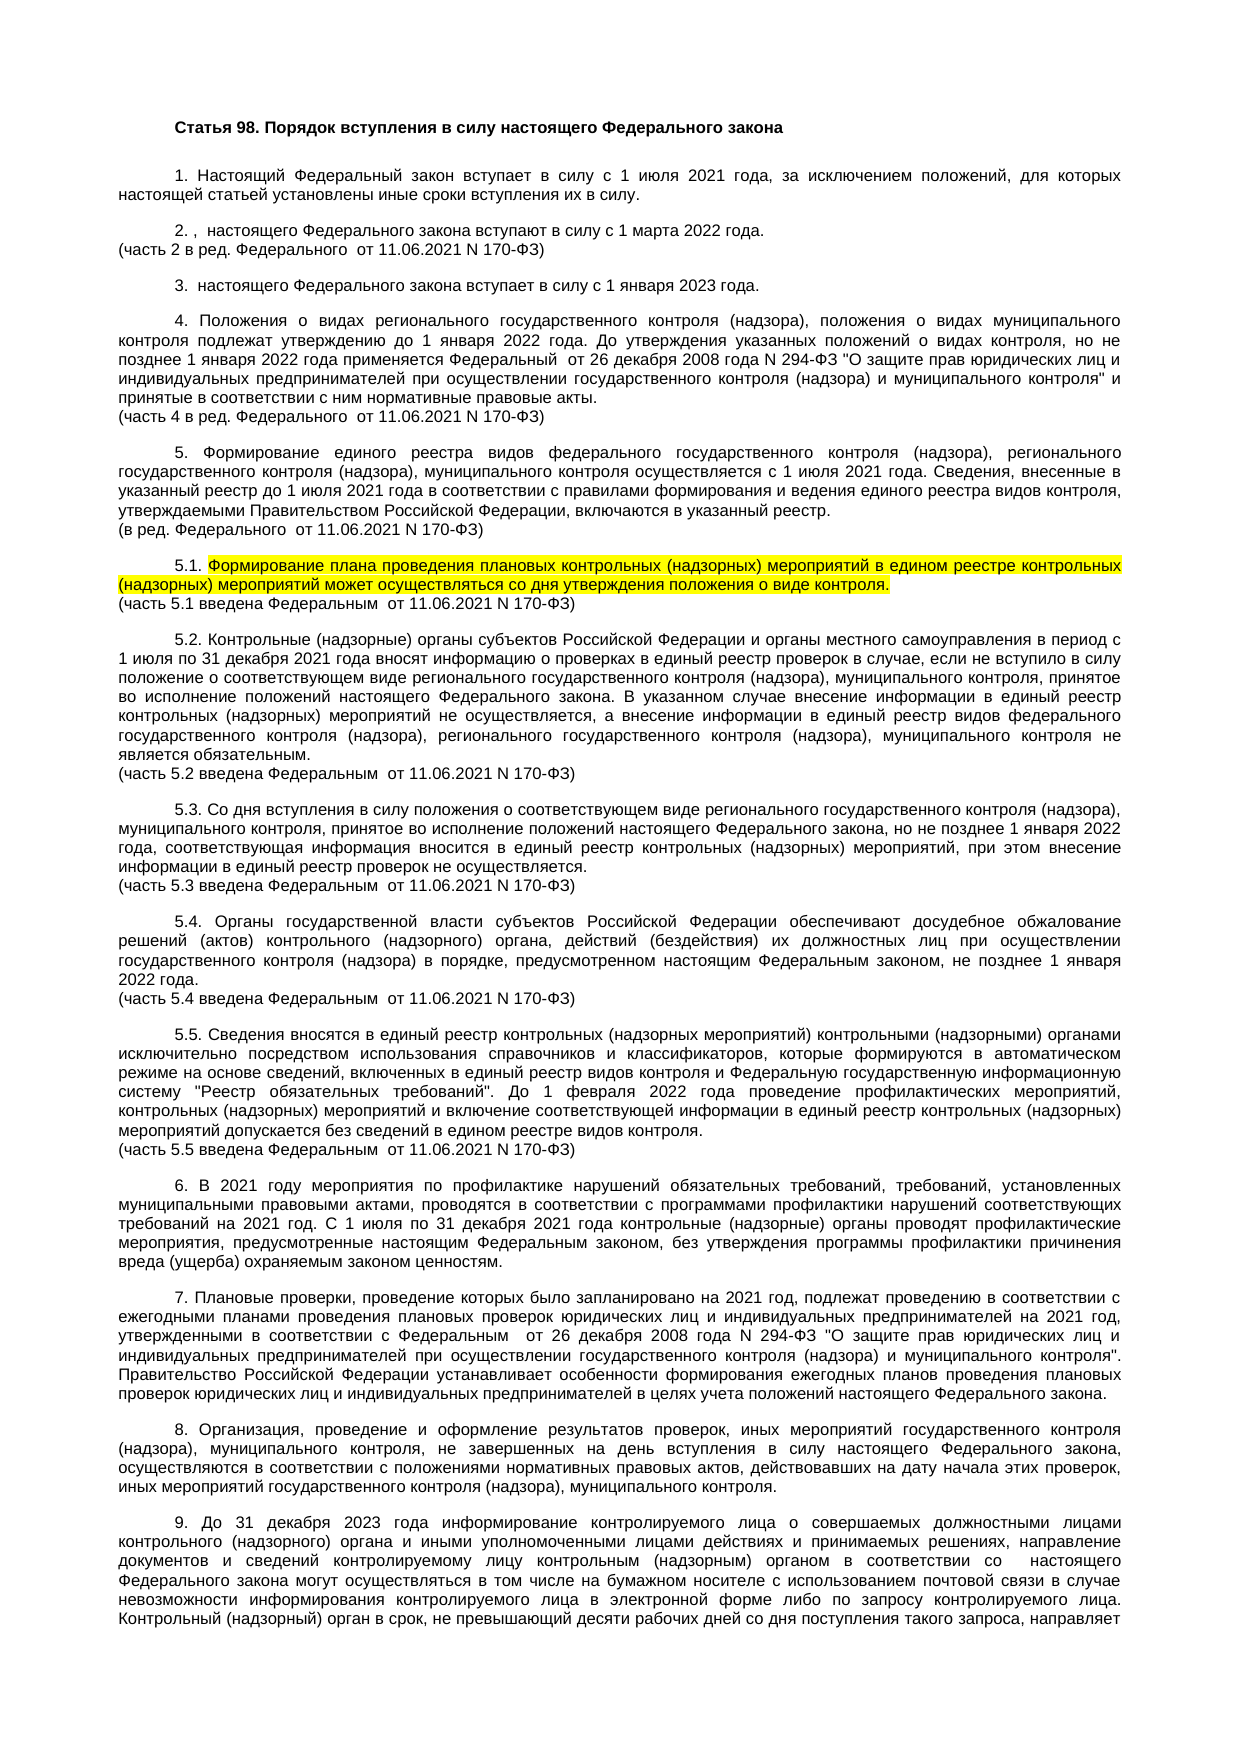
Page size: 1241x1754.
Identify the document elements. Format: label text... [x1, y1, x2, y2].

text 8. Организация, проведение и оформление результатов проверок, иных мероприятий государственного контроля (надзора), муниципального контроля, не завершенных на день вступления в силу настоящего Федерального закона, осуществляются в соответствии с положениями нормативных правовых актов, действовавших на дату начала этих проверок, иных мероприятий государственного контроля (надзора), муниципального контроля. [118, 1419, 1122, 1496]
text (часть 2 в ред. Федерального от 11.06.2021 N 170-ФЗ) [118, 239, 1122, 259]
text (в ред. Федерального от 11.06.2021 N 170-ФЗ) [118, 519, 1122, 539]
text 9. До 31 декабря 2023 года информирование контролируемого лица о совершаемых должностными лицами контрольного (надзорного) органа и иными уполномоченными лицами действиях и принимаемых решениях, направление документов и сведений контролируемому лицу контрольным (надзорным) органом в соответствии со настоящего Федерального закона могут осуществляться в том числе на бумажном носителе с использованием почтовой связи в случае невозможности информирования контролируемого лица в электронной форме либо по запросу контролируемого лица. Контрольный (надзорный) орган в срок, не превышающий десяти рабочих дней со дня поступления такого запроса, направляет [118, 1513, 1122, 1628]
text 5.5. Сведения вносятся в единый реестр контрольных (надзорных мероприятий) контрольными (надзорными) органами исключительно посредством использования справочников и классификаторов, которые формируются в автоматическом режиме на основе сведений, включенных в единый реестр видов контроля и Федеральную государственную информационную систему "Реестр обязательных требований". До 1 февраля 2022 года проведение профилактических мероприятий, контрольных (надзорных) мероприятий и включение соответствующей информации в единый реестр контрольных (надзорных) мероприятий допускается без сведений в едином реестре видов контроля. [118, 1024, 1122, 1139]
text 5. Формирование единого реестра видов федерального государственного контроля (надзора), регионального государственного контроля (надзора), муниципального контроля осуществляется с 1 июля 2021 года. Сведения, внесенные в указанный реестр до 1 июля 2021 года в соответствии с правилами формирования и ведения единого реестра видов контроля, утверждаемыми Правительством Российской Федерации, включаются в указанный реестр. [118, 443, 1122, 519]
text Статья 98. Порядок вступления в силу настоящего Федерального закона [118, 118, 1122, 137]
text (часть 5.1 введена Федеральным от 11.06.2021 N 170-ФЗ) [118, 594, 1122, 613]
text 1. Настоящий Федеральный закон вступает в силу с 1 июля 2021 года, за исключением положений, для которых настоящей статьей установлены иные сроки вступления их в силу. [118, 165, 1122, 204]
text (часть 5.3 введена Федеральным от 11.06.2021 N 170-ФЗ) [118, 876, 1122, 895]
text (часть 5.4 введена Федеральным от 11.06.2021 N 170-ФЗ) [118, 989, 1122, 1008]
text 5.1. Формирование плана проведения плановых контрольных (надзорных) мероприятий в едином реестре контрольных (надзорных) мероприятий может осуществляться со дня утверждения положения о виде контроля. [118, 555, 1122, 594]
text (часть 5.5 введена Федеральным от 11.06.2021 N 170-ФЗ) [118, 1139, 1122, 1159]
text (часть 4 в ред. Федерального от 11.06.2021 N 170-ФЗ) [118, 407, 1122, 426]
text 4. Положения о видах регионального государственного контроля (надзора), положения о видах муниципального контроля подлежат утверждению до 1 января 2022 года. До утверждения указанных положений о видах контроля, но не позднее 1 января 2022 года применяется Федеральный от 26 декабря 2008 года N 294-ФЗ "О защите прав юридических лиц и индивидуальных предпринимателей при осуществлении государственного контроля (надзора) и муниципального контроля" и принятые в соответствии с ним нормативные правовые акты. [118, 311, 1122, 407]
text 6. В 2021 году мероприятия по профилактике нарушений обязательных требований, требований, установленных муниципальными правовыми актами, проводятся в соответствии с программами профилактики нарушений соответствующих требований на 2021 год. С 1 июля по 31 декабря 2021 года контрольные (надзорные) органы проводят профилактические мероприятия, предусмотренные настоящим Федеральным законом, без утверждения программы профилактики причинения вреда (ущерба) охраняемым законом ценностям. [118, 1175, 1122, 1271]
text 5.2. Контрольные (надзорные) органы субъектов Российской Федерации и органы местного самоуправления в период с 1 июля по 31 декабря 2021 года вносят информацию о проверках в единый реестр проверок в случае, если не вступило в силу положение о соответствующем виде регионального государственного контроля (надзора), муниципального контроля, принятое во исполнение положений настоящего Федерального закона. В указанном случае внесение информации в единый реестр контрольных (надзорных) мероприятий не осуществляется, а внесение информации в единый реестр видов федерального государственного контроля (надзора), регионального государственного контроля (надзора), муниципального контроля не является обязательным. [118, 629, 1122, 764]
text 7. Плановые проверки, проведение которых было запланировано на 2021 год, подлежат проведению в соответствии с ежегодными планами проведения плановых проверок юридических лиц и индивидуальных предпринимателей на 2021 год, утвержденными в соответствии с Федеральным от 26 декабря 2008 года N 294-ФЗ "О защите прав юридических лиц и индивидуальных предпринимателей при осуществлении государственного контроля (надзора) и муниципального контроля". Правительство Российской Федерации устанавливает особенности формирования ежегодных планов проведения плановых проверок юридических лиц и индивидуальных предпринимателей в целях учета положений настоящего Федерального закона. [118, 1288, 1122, 1403]
text 5.4. Органы государственной власти субъектов Российской Федерации обеспечивают досудебное обжалование решений (актов) контрольного (надзорного) органа, действий (бездействия) их должностных лиц при осуществлении государственного контроля (надзора) в порядке, предусмотренном настоящим Федеральным законом, не позднее 1 января 2022 года. [118, 912, 1122, 989]
text 3. настоящего Федерального закона вступает в силу с 1 января 2023 года. [118, 275, 1122, 294]
text 5.3. Со дня вступления в силу положения о соответствующем виде регионального государственного контроля (надзора), муниципального контроля, принятое во исполнение положений настоящего Федерального закона, но не позднее 1 января 2022 года, соответствующая информация вносится в единый реестр контрольных (надзорных) мероприятий, при этом внесение информации в единый реестр проверок не осуществляется. [118, 799, 1122, 876]
text (часть 5.2 введена Федеральным от 11.06.2021 N 170-ФЗ) [118, 764, 1122, 783]
text 2. , настоящего Федерального закона вступают в силу с 1 марта 2022 года. [118, 220, 1122, 239]
